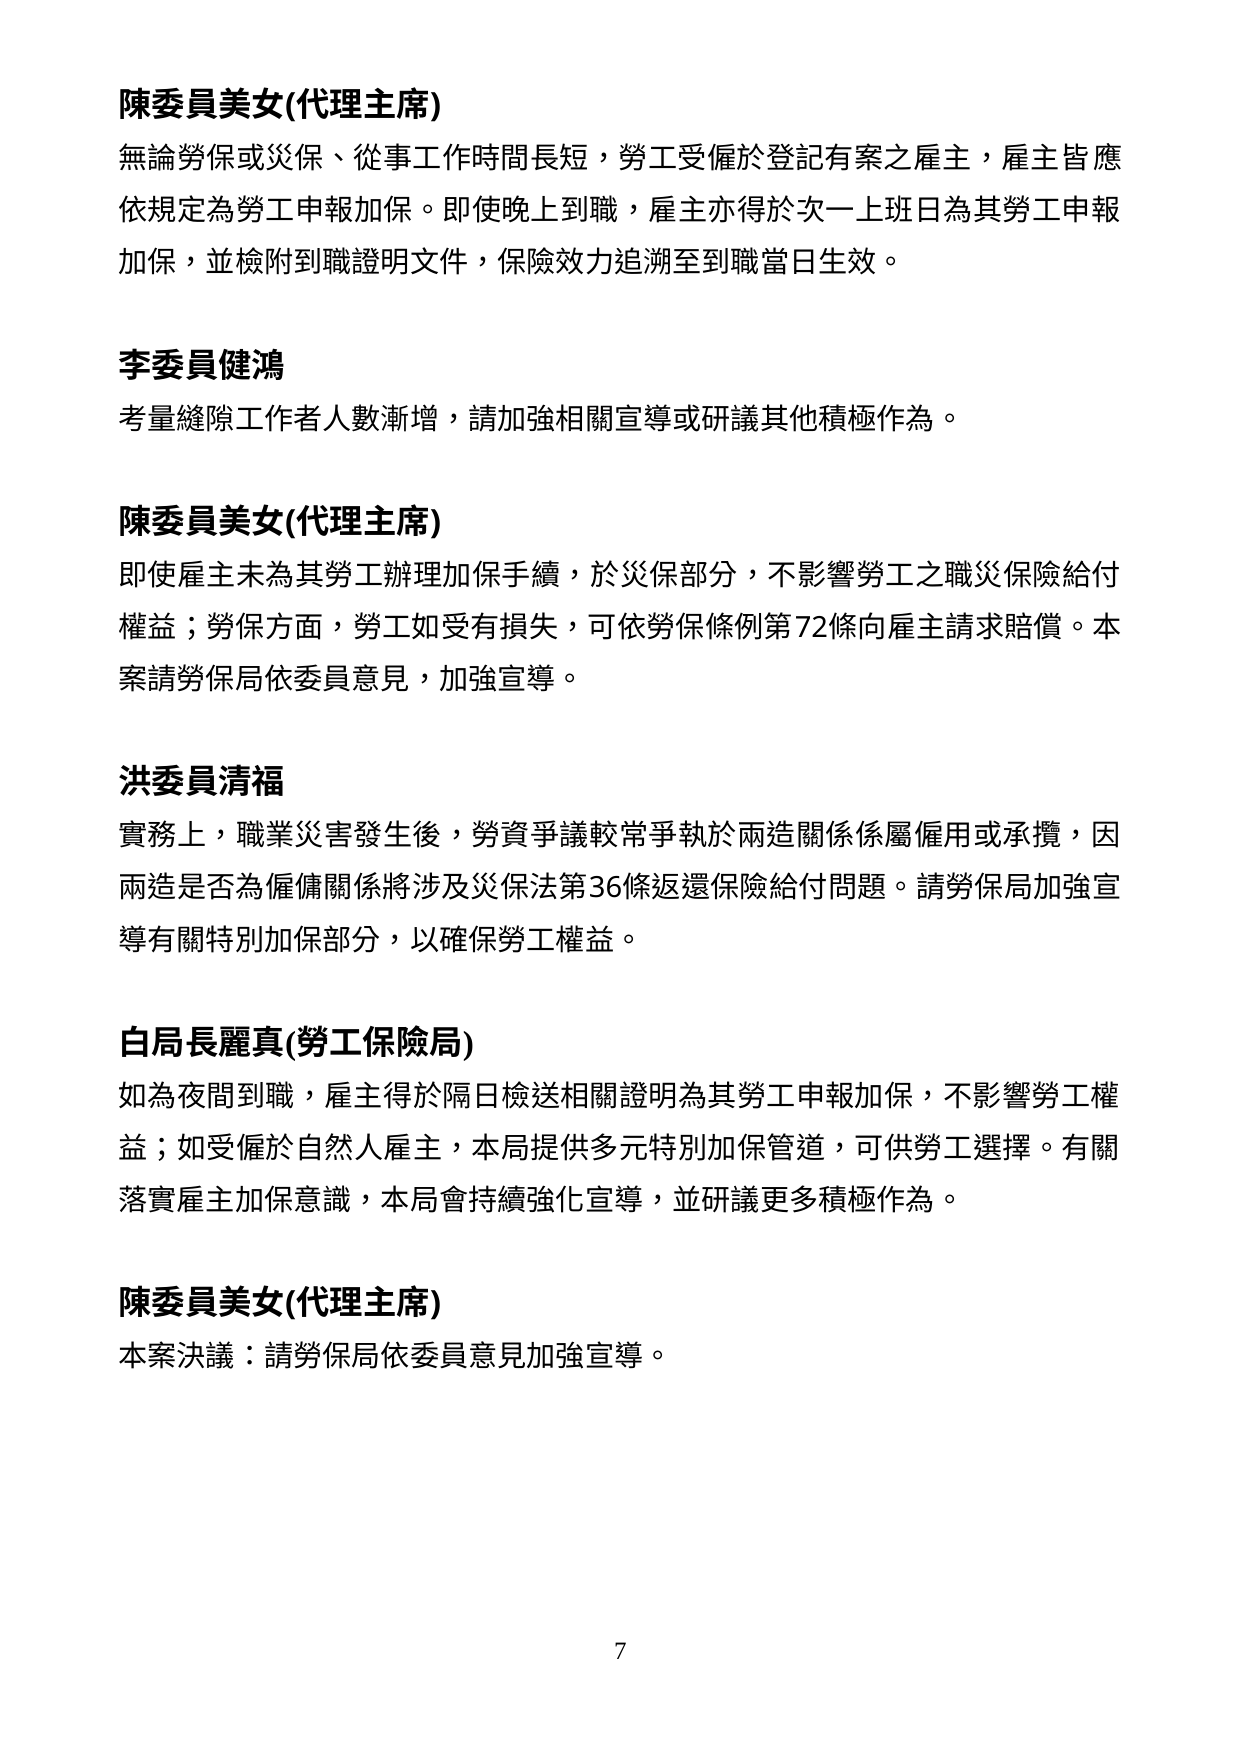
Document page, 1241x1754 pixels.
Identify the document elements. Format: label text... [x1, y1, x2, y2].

text 如為夜間到職，雇主得於隔日檢送相關證明為其勞工申報加保，不影響勞工權益；如受僱於自然人雇主，本局提供多元特別加保管道，可供勞工選擇。有關落實雇主加保意識，本局會持續強化宣導，並研議更多積極作為。 [118, 1064, 1122, 1221]
text 本案決議：請勞保局依委員意見加強宣導。 [118, 1325, 1122, 1377]
text 考量縫隙工作者人數漸增，請加強相關宣導或研議其他積極作為。 [118, 387, 1122, 439]
text 即使雇主未為其勞工辦理加保手續，於災保部分，不影響勞工之職災保險給付權益；勞保方面，勞工如受有損失，可依勞保條例第72條向雇主請求賠償。本案請勞保局依委員意見，加強宣導。 [118, 544, 1122, 700]
text 李委員健鴻 [118, 335, 1122, 387]
text 無論勞保或災保、從事工作時間長短，勞工受僱於登記有案之雇主，雇主皆應依規定為勞工申報加保。即使晚上到職，雇主亦得於次一上班日為其勞工申報加保，並檢附到職證明文件，保險效力追溯至到職當日生效。 [118, 127, 1122, 283]
text 陳委員美女(代理主席) [118, 492, 1122, 544]
text 洪委員清福 [118, 752, 1122, 804]
text 實務上，職業災害發生後，勞資爭議較常爭執於兩造關係係屬僱用或承攬，因兩造是否為僱傭關係將涉及災保法第36條返還保險給付問題。請勞保局加強宣導有關特別加保部分，以確保勞工權益。 [118, 804, 1122, 960]
text 白局長麗真(勞工保險局) [118, 1012, 1122, 1064]
text 陳委員美女(代理主席) [118, 1273, 1122, 1325]
text 陳委員美女(代理主席) [118, 75, 1122, 127]
